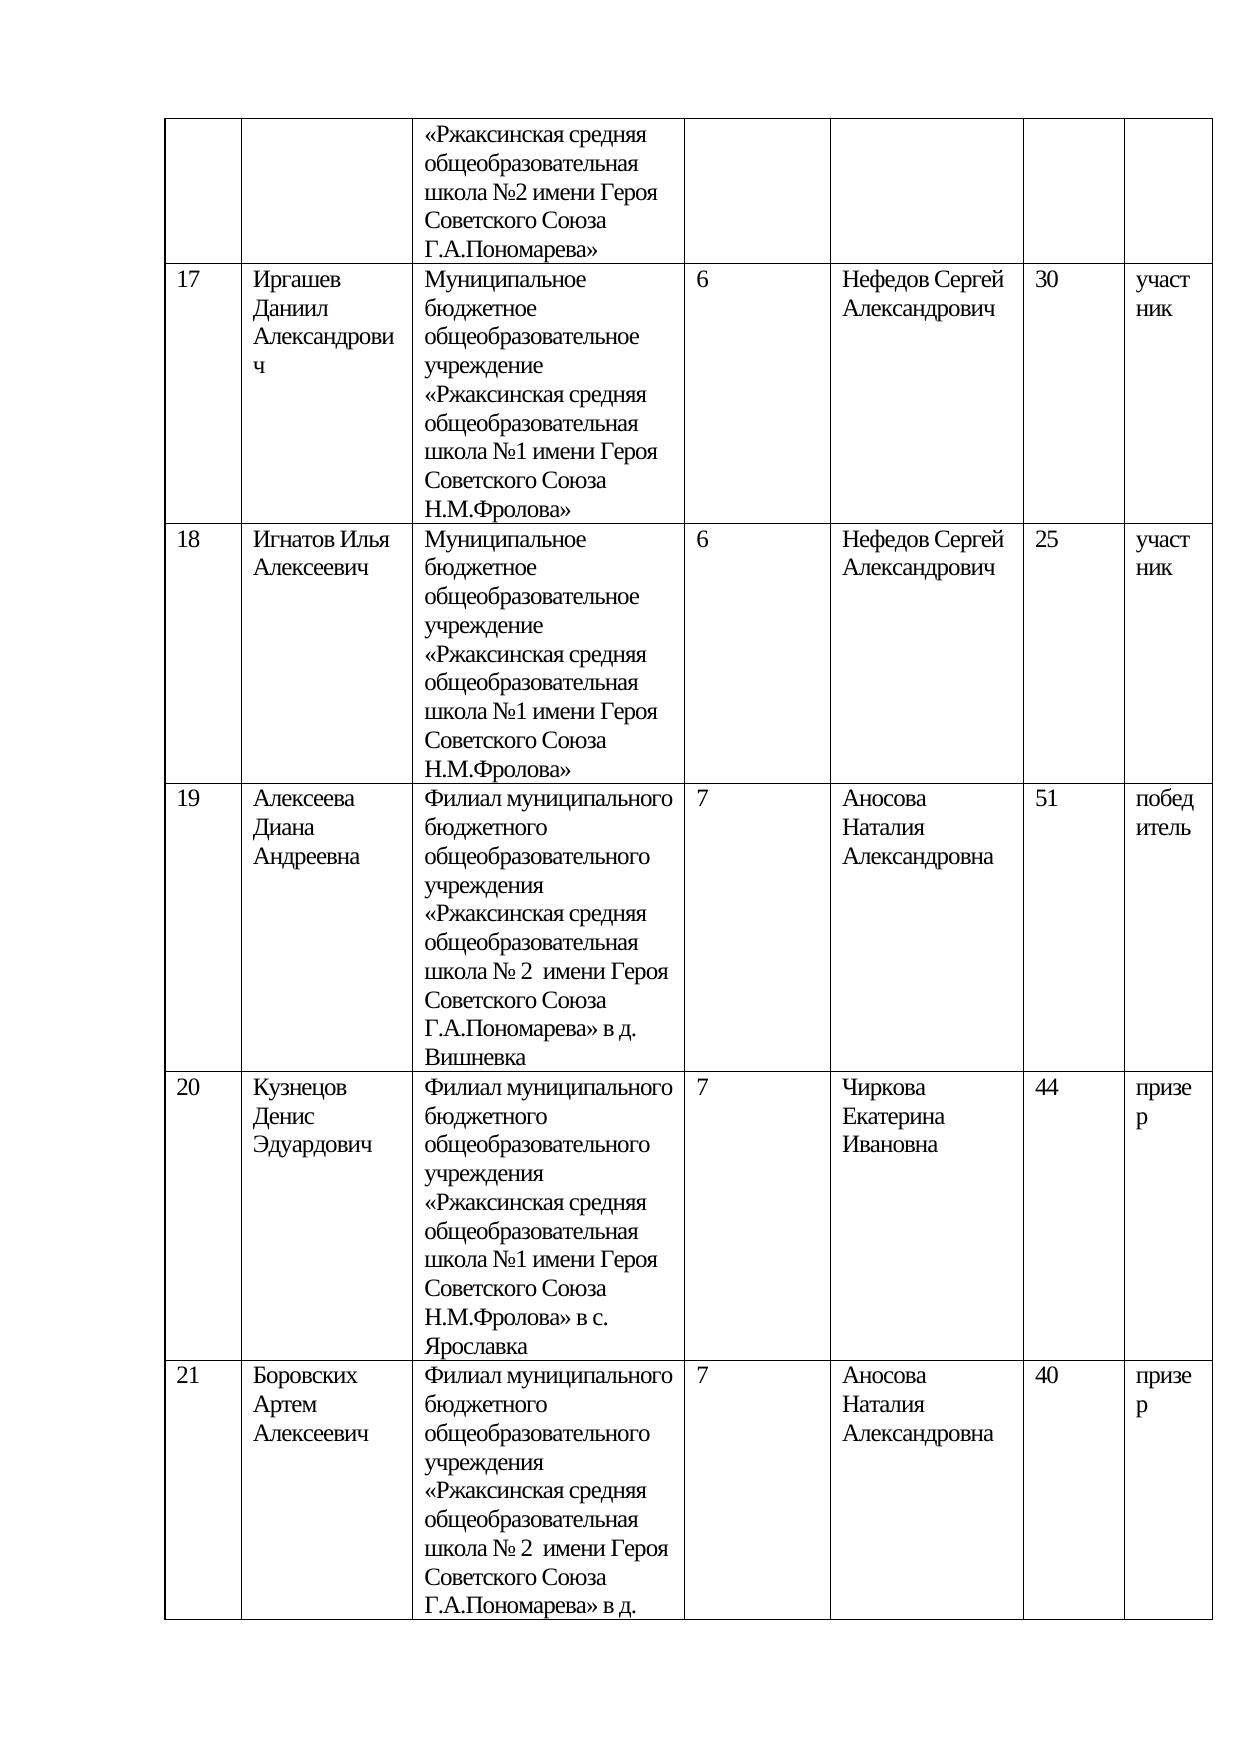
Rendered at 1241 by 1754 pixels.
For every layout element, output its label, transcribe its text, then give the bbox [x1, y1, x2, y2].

table_cell участник [1125, 264, 1212, 523]
table_cell 7 [685, 1072, 830, 1359]
table_cell Алексеева Диана Андреевна [242, 784, 412, 1071]
table_cell 44 [1024, 1072, 1124, 1359]
table_cell 20 [166, 1072, 241, 1359]
table_cell Аносова Наталия Александровна [831, 784, 1023, 1071]
table_cell Нефедов Сергей Александрович [831, 524, 1023, 782]
table_cell Нефедов Сергей Александрович [831, 264, 1023, 523]
table_cell 6 [685, 524, 830, 782]
table_cell 6 [685, 264, 830, 523]
table_cell Иргашев Даниил Александрович [242, 264, 412, 523]
table_cell Филиал муниципального бюджетного общеобразовательного учреждения «Ржаксинская средняя общеобразовательная школа №1 имени Героя Советского Союза Н.М.Фролова» в с. Ярославка [413, 1072, 684, 1359]
table_cell 40 [1024, 1361, 1124, 1619]
table_cell 7 [685, 1361, 830, 1619]
table_cell [1125, 119, 1212, 263]
table_cell Чиркова Екатерина Ивановна [831, 1072, 1023, 1359]
table_cell 17 [166, 264, 241, 523]
table_cell [166, 119, 241, 263]
table_cell Филиал муниципального бюджетного общеобразовательного учреждения «Ржаксинская средняя общеобразовательная школа № 2 имени Героя Советского Союза Г.А.Пономарева» в д. [413, 1361, 684, 1619]
table_cell 18 [166, 524, 241, 782]
table_cell 25 [1024, 524, 1124, 782]
table_cell Аносова Наталия Александровна [831, 1361, 1023, 1619]
table_cell [242, 119, 412, 263]
table_cell [1024, 119, 1124, 263]
table_cell Боровских Артем Алексеевич [242, 1361, 412, 1619]
table_cell [685, 119, 830, 263]
table_cell Игнатов Илья Алексеевич [242, 524, 412, 782]
table_cell участник [1125, 524, 1212, 782]
table_cell [831, 119, 1023, 263]
table_cell Кузнецов Денис Эдуардович [242, 1072, 412, 1359]
table_cell 19 [166, 784, 241, 1071]
table_cell призер [1125, 1072, 1212, 1359]
table_cell «Ржаксинская средняя общеобразовательная школа №2 имени Героя Советского Союза Г.А.Пономарева» [413, 119, 684, 263]
table_cell призер [1125, 1361, 1212, 1619]
table_cell 7 [685, 784, 830, 1071]
table_cell Филиал муниципального бюджетного общеобразовательного учреждения «Ржаксинская средняя общеобразовательная школа № 2 имени Героя Советского Союза Г.А.Пономарева» в д. Вишневка [413, 784, 684, 1071]
table_cell 30 [1024, 264, 1124, 523]
table_cell 51 [1024, 784, 1124, 1071]
table_cell Муниципальное бюджетное общеобразовательное учреждение «Ржаксинская средняя общеобразовательная школа №1 имени Героя Советского Союза Н.М.Фролова» [413, 264, 684, 523]
table_cell победитель [1125, 784, 1212, 1071]
table_cell Муниципальное бюджетное общеобразовательное учреждение «Ржаксинская средняя общеобразовательная школа №1 имени Героя Советского Союза Н.М.Фролова» [413, 524, 684, 782]
table_cell 21 [166, 1361, 241, 1619]
